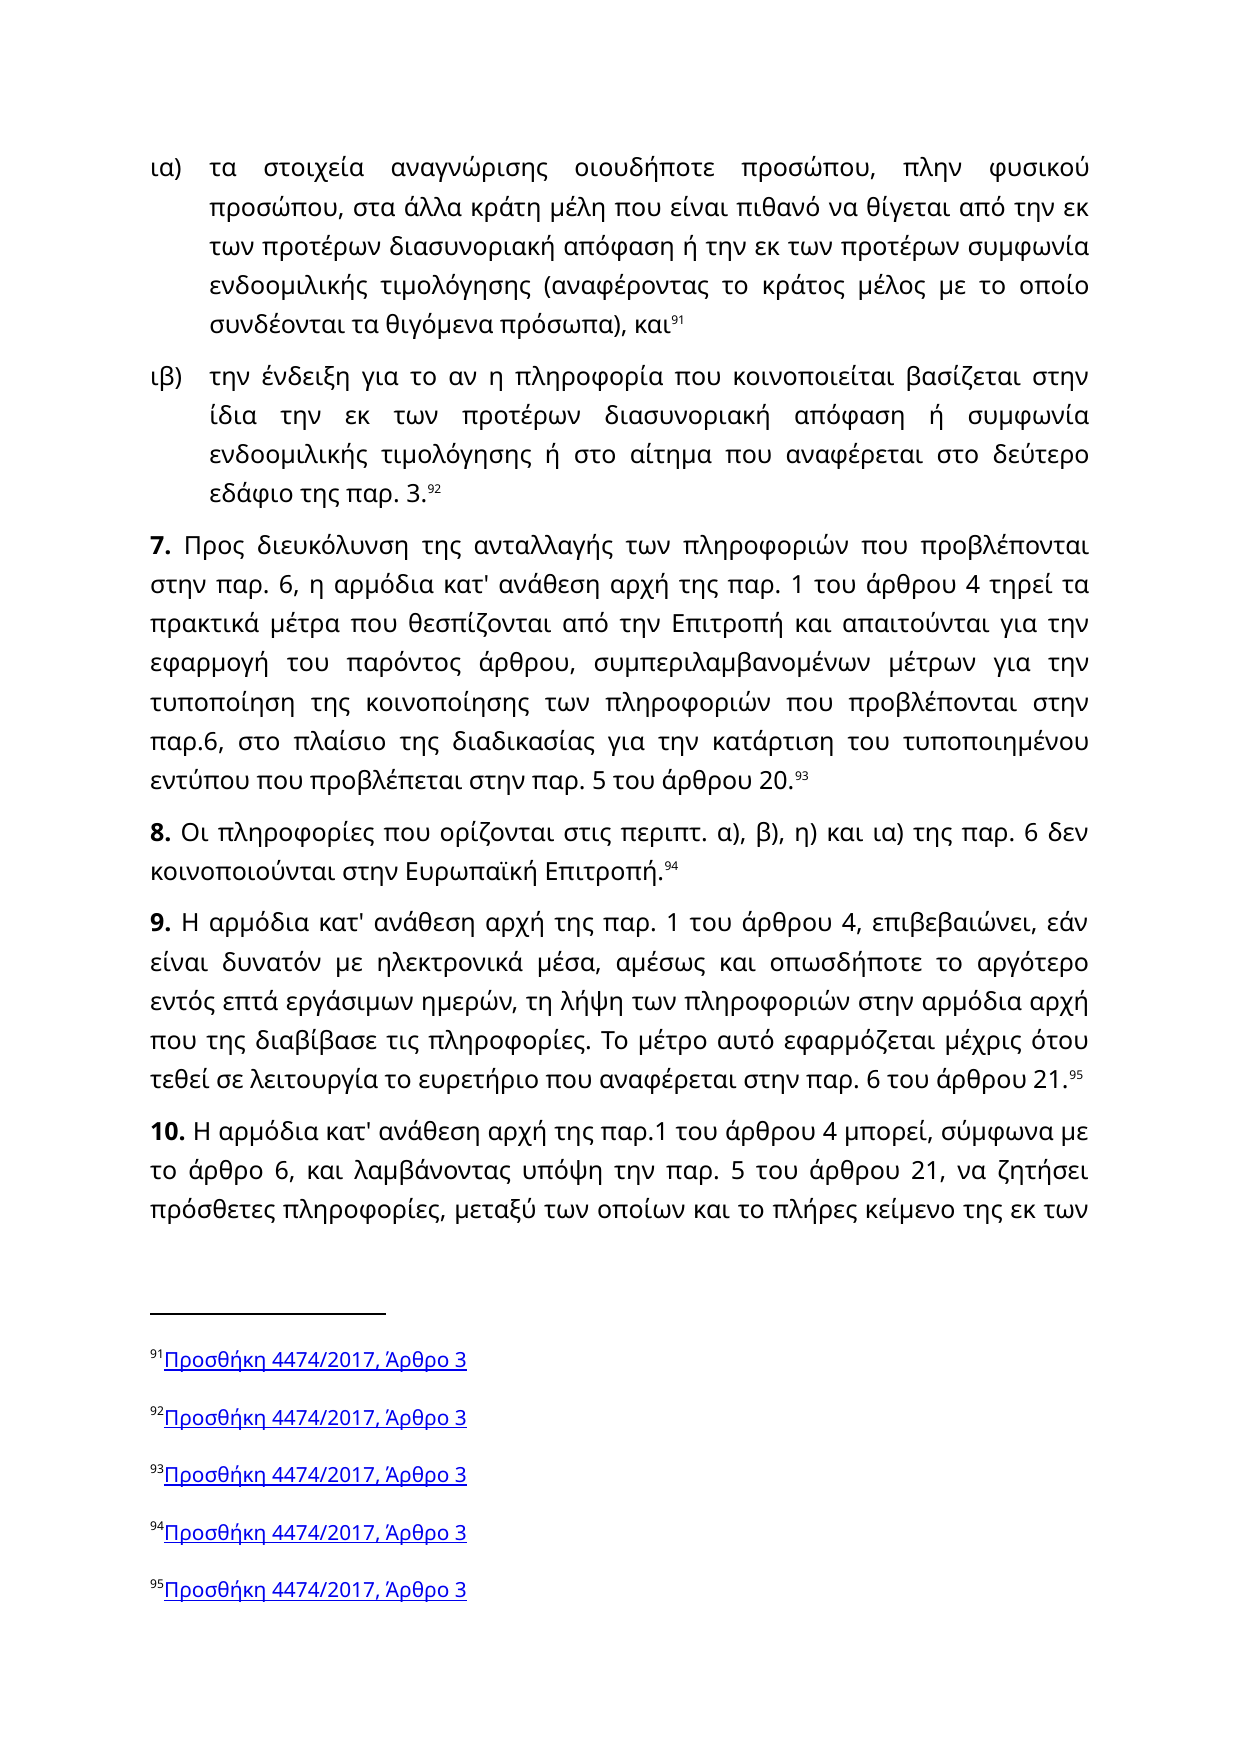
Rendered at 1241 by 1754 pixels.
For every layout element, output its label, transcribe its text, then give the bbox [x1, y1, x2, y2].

list ιβ) την ένδειξη για το αν η πληροφορία που κοινοποιείται βασίζεται στην ίδια την εκ των προτέρων διασυνοριακή απόφαση ή συμφωνία ενδοομιλικής τιμολόγησης ή στο αίτημα που αναφέρεται στο δεύτερο εδάφιο της παρ. 3. [150, 358, 1090, 510]
text Προσθήκη 4474/2017, Άρθρο 3 [150, 1576, 1090, 1604]
text 10. Η αρμόδια κατ' ανάθεση αρχή της παρ.1 του άρθρου 4 μπορεί, σύμφωνα με το άρθρο 6, και λαμβάνοντας υπόψη την παρ. 5 του άρθρου 21, να ζητήσει πρόσθετες πληροφορίες, μεταξύ των οποίων και το πλήρες κείμενο της εκ των [150, 1113, 1090, 1226]
text Προσθήκη 4474/2017, Άρθρο 3 [150, 1345, 1090, 1373]
text 7. Προς διευκόλυνση της ανταλλαγής των πληροφοριών που προβλέπονται στην παρ. 6, η αρμόδια κατ' ανάθεση αρχή της παρ. 1 του άρθρου 4 τηρεί τα πρακτικά μέτρα που θεσπίζονται από την Επιτροπή και απαιτούνται για την εφαρμογή του παρόντος άρθρου, συμπεριλαμβανομένων μέτρων για την τυποποίηση της κοινοποίησης των πληροφοριών που προβλέπονται στην παρ.6, στο πλαίσιο της διαδικασίας για την κατάρτιση του τυποποιημένου εντύπου που προβλέπεται στην παρ. 5 του άρθρου 20. [150, 527, 1090, 797]
text 9. Η αρμόδια κατ' ανάθεση αρχή της παρ. 1 του άρθρου 4, επιβεβαιώνει, εάν είναι δυνατόν με ηλεκτρονικά μέσα, αμέσως και οπωσδήποτε το αργότερο εντός επτά εργάσιμων ημερών, τη λήψη των πληροφοριών στην αρμόδια αρχή που της διαβίβασε τις πληροφορίες. Το μέτρο αυτό εφαρμόζεται μέχρις ότου τεθεί σε λειτουργία το ευρετήριο που αναφέρεται στην παρ. 6 του άρθρου 21. [150, 905, 1090, 1096]
text 8. Οι πληροφορίες που ορίζονται στις περιπτ. α), β), η) και ια) της παρ. 6 δεν κοινοποιούνται στην Ευρωπαϊκή Επιτροπή. [150, 814, 1090, 887]
text Προσθήκη 4474/2017, Άρθρο 3 [150, 1518, 1090, 1546]
list ια) τα στοιχεία αναγνώρισης οιουδήποτε προσώπου, πλην φυσικού προσώπου, στα άλλα κράτη μέλη που είναι πιθανό να θίγεται από την εκ των προτέρων διασυνοριακή απόφαση ή την εκ των προτέρων συμφωνία ενδοομιλικής τιμολόγησης (αναφέροντας το κράτος μέλος με το οποίο συνδέονται τα θιγόμενα πρόσωπα), και [150, 150, 1090, 341]
text Προσθήκη 4474/2017, Άρθρο 3 [150, 1460, 1090, 1489]
text Προσθήκη 4474/2017, Άρθρο 3 [150, 1403, 1090, 1431]
